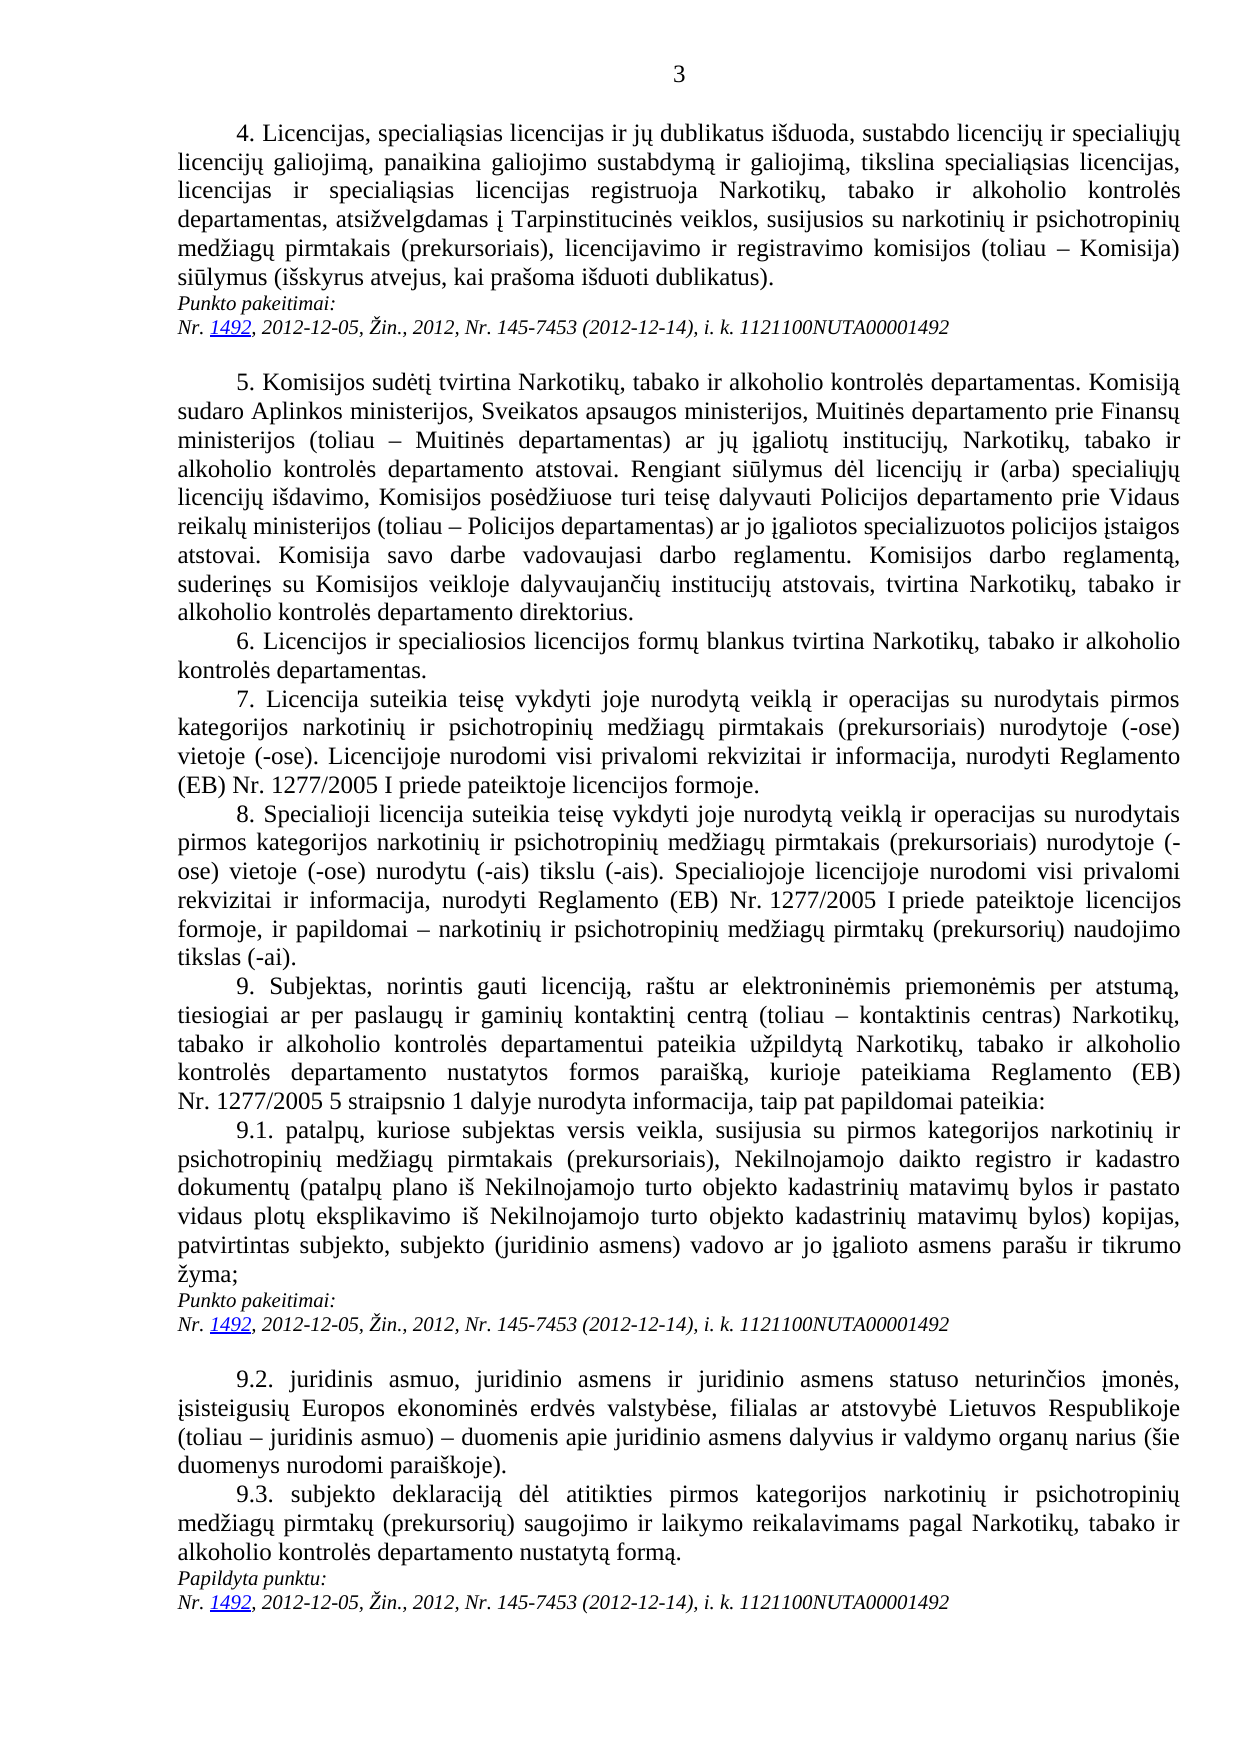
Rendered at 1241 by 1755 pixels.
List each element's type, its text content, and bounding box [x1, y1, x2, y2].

text 9.2. juridinis asmuo, juridinio asmens ir juridinio asmens statuso neturinčios įmonės, įsisteigusių Europos ekonominės erdvės valstybėse, filialas ar atstovybė Lietuvos Respublikoje (toliau – juridinis asmuo) – duomenis apie juridinio asmens dalyvius ir valdymo organų narius (šie duomenys nurodomi paraiškoje). [177, 1364, 1181, 1479]
text Nr. 1492, 2012-12-05, Žin., 2012, Nr. 145-7453 (2012-12-14), i. k. 1121100NUTA00001492 [177, 1590, 1181, 1614]
text 6. Licencijos ir specialiosios licencijos formų blankus tvirtina Narkotikų, tabako ir alkoholio kontrolės departamentas. [177, 626, 1181, 684]
text 7. Licencija suteikia teisę vykdyti joje nurodytą veiklą ir operacijas su nurodytais pirmos kategorijos narkotinių ir psichotropinių medžiagų pirmtakais (prekursoriais) nurodytoje (-ose) vietoje (-ose). Licencijoje nurodomi visi privalomi rekvizitai ir informacija, nurodyti Reglamento (EB) Nr. 1277/2005 I priede pateiktoje licencijos formoje. [177, 684, 1181, 799]
text Papildyta punktu: [177, 1566, 1181, 1590]
text 8. Specialioji licencija suteikia teisę vykdyti joje nurodytą veiklą ir operacijas su nurodytais pirmos kategorijos narkotinių ir psichotropinių medžiagų pirmtakais (prekursoriais) nurodytoje (-ose) vietoje (-ose) nurodytu (-ais) tikslu (-ais). Specialiojoje licencijoje nurodomi visi privalomi rekvizitai ir informacija, nurodyti Reglamento (EB) Nr. 1277/2005 I priede pateiktoje licencijos formoje, ir papildomai – narkotinių ir psichotropinių medžiagų pirmtakų (prekursorių) naudojimo tikslas (-ai). [177, 799, 1181, 971]
text Nr. 1492, 2012-12-05, Žin., 2012, Nr. 145-7453 (2012-12-14), i. k. 1121100NUTA00001492 [177, 315, 1181, 339]
text 9.1. patalpų, kuriose subjektas versis veikla, susijusia su pirmos kategorijos narkotinių ir psichotropinių medžiagų pirmtakais (prekursoriais), Nekilnojamojo daikto registro ir kadastro dokumentų (patalpų plano iš Nekilnojamojo turto objekto kadastrinių matavimų bylos ir pastato vidaus plotų eksplikavimo iš Nekilnojamojo turto objekto kadastrinių matavimų bylos) kopijas, patvirtintas subjekto, subjekto (juridinio asmens) vadovo ar jo įgalioto asmens parašu ir tikrumo žyma; [177, 1115, 1181, 1287]
text Nr. 1492, 2012-12-05, Žin., 2012, Nr. 145-7453 (2012-12-14), i. k. 1121100NUTA00001492 [177, 1312, 1181, 1336]
text Punkto pakeitimai: [177, 1287, 1181, 1312]
text 9.3. subjekto deklaraciją dėl atitikties pirmos kategorijos narkotinių ir psichotropinių medžiagų pirmtakų (prekursorių) saugojimo ir laikymo reikalavimams pagal Narkotikų, tabako ir alkoholio kontrolės departamento nustatytą formą. [177, 1479, 1181, 1566]
text Punkto pakeitimai: [177, 291, 1181, 315]
text 9. Subjektas, norintis gauti licenciją, raštu ar elektroninėmis priemonėmis per atstumą, tiesiogiai ar per paslaugų ir gaminių kontaktinį centrą (toliau – kontaktinis centras) Narkotikų, tabako ir alkoholio kontrolės departamentui pateikia užpildytą Narkotikų, tabako ir alkoholio kontrolės departamento nustatytos formos paraišką, kurioje pateikiama Reglamento (EB) Nr. 1277/2005 5 straipsnio 1 dalyje nurodyta informacija, taip pat papildomai pateikia: [177, 971, 1181, 1115]
text 5. Komisijos sudėtį tvirtina Narkotikų, tabako ir alkoholio kontrolės departamentas. Komisiją sudaro Aplinkos ministerijos, Sveikatos apsaugos ministerijos, Muitinės departamento prie Finansų ministerijos (toliau – Muitinės departamentas) ar jų įgaliotų institucijų, Narkotikų, tabako ir alkoholio kontrolės departamento atstovai. Rengiant siūlymus dėl licencijų ir (arba) specialiųjų licencijų išdavimo, Komisijos posėdžiuose turi teisę dalyvauti Policijos departamento prie Vidaus reikalų ministerijos (toliau – Policijos departamentas) ar jo įgaliotos specializuotos policijos įstaigos atstovai. Komisija savo darbe vadovaujasi darbo reglamentu. Komisijos darbo reglamentą, suderinęs su Komisijos veikloje dalyvaujančių institucijų atstovais, tvirtina Narkotikų, tabako ir alkoholio kontrolės departamento direktorius. [177, 367, 1181, 626]
text 4. Licencijas, specialiąsias licencijas ir jų dublikatus išduoda, sustabdo licencijų ir specialiųjų licencijų galiojimą, panaikina galiojimo sustabdymą ir galiojimą, tikslina specialiąsias licencijas, licencijas ir specialiąsias licencijas registruoja Narkotikų, tabako ir alkoholio kontrolės departamentas, atsižvelgdamas į Tarpinstitucinės veiklos, susijusios su narkotinių ir psichotropinių medžiagų pirmtakais (prekursoriais), licencijavimo ir registravimo komisijos (toliau – Komisija) siūlymus (išskyrus atvejus, kai prašoma išduoti dublikatus). [177, 118, 1181, 291]
